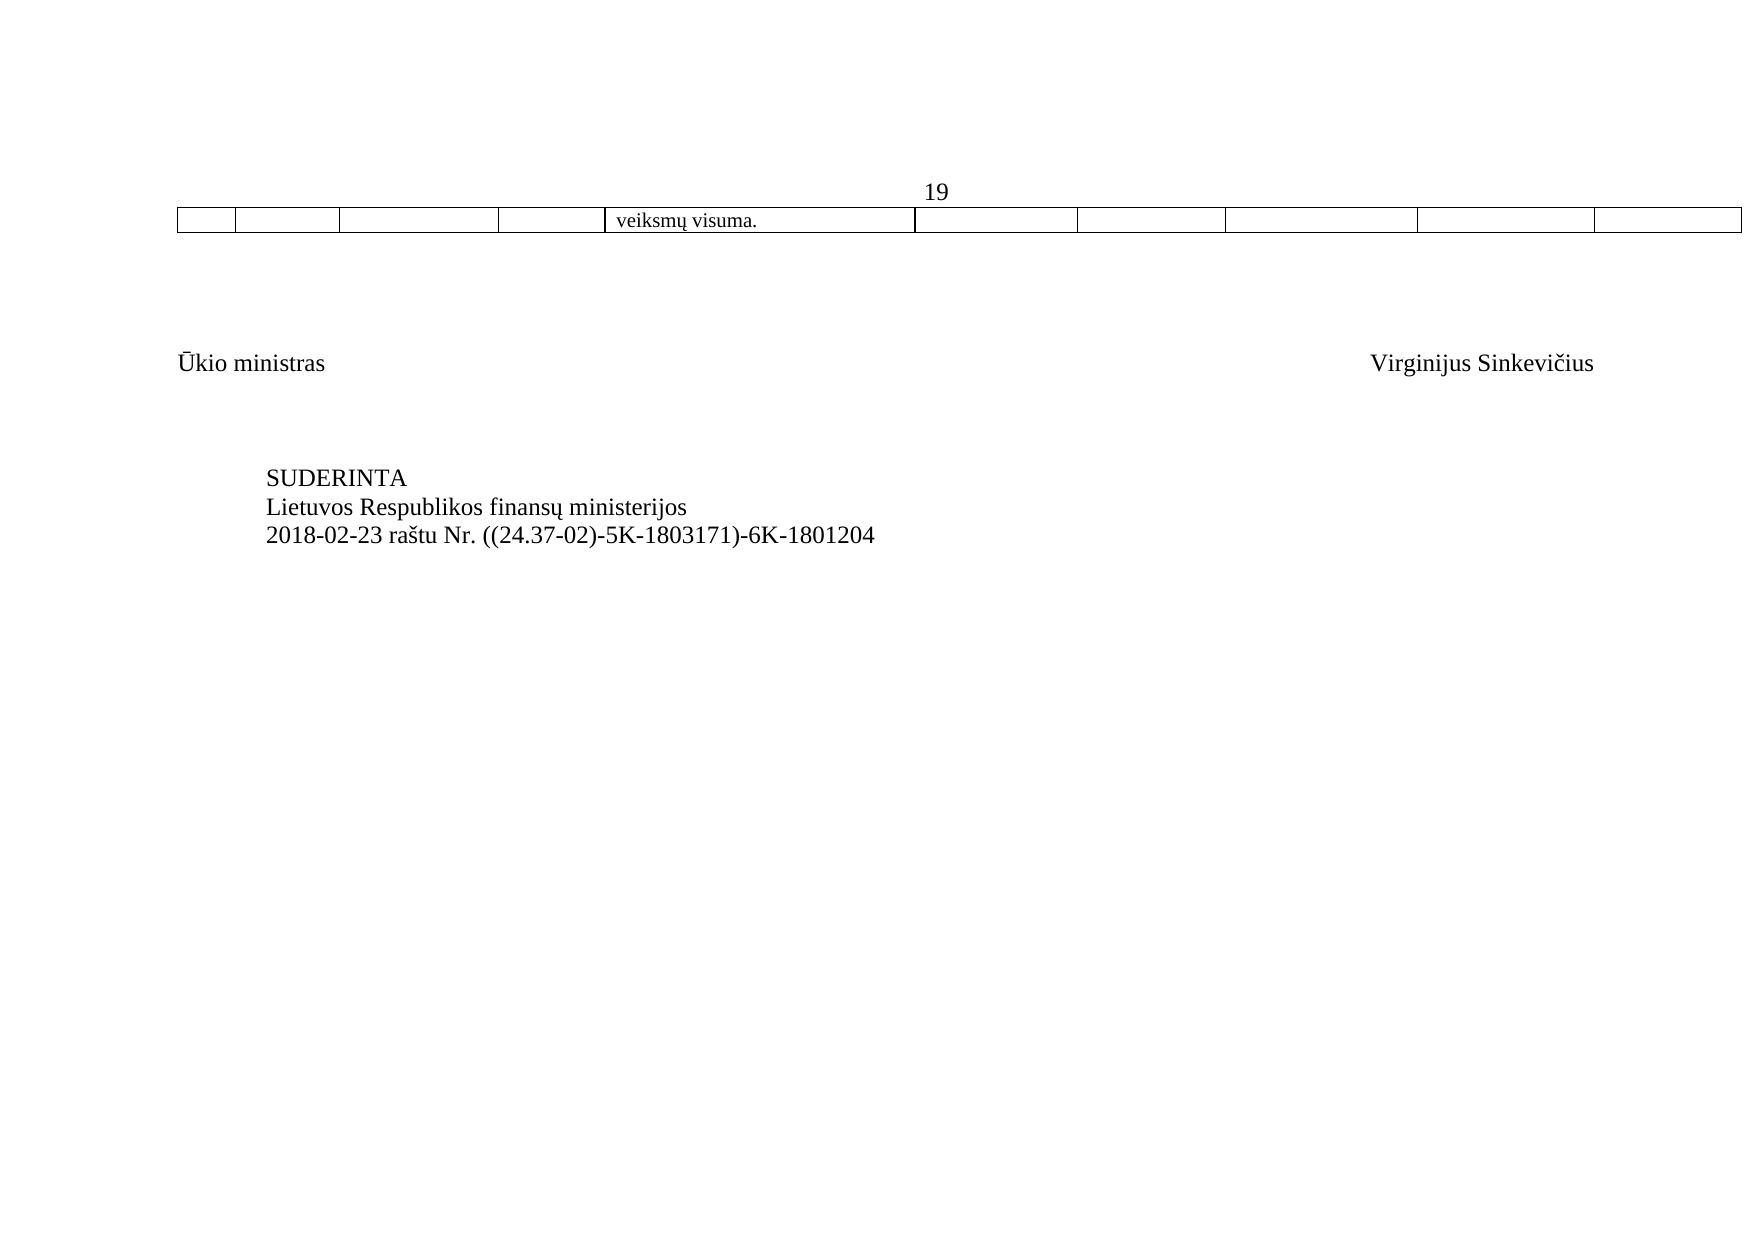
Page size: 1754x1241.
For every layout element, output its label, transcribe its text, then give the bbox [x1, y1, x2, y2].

table_header [916, 208, 1077, 232]
table_header [236, 208, 339, 232]
table_header [178, 208, 235, 232]
table_header veiksmų visuma. [606, 208, 914, 232]
table_header [340, 208, 498, 232]
text SUDERINTA [177, 463, 1695, 492]
text Ūkio ministras Virginijus Sinkevičius [177, 348, 1724, 377]
text 2018-02-23 raštu Nr. ((24.37-02)-5K-1803171)-6K-1801204 [177, 520, 1695, 549]
table_header [499, 208, 604, 232]
text Lietuvos Respublikos finansų ministerijos [177, 492, 1695, 520]
table_header [1078, 208, 1225, 232]
table_header [1595, 208, 1741, 232]
table_header [1226, 208, 1417, 232]
